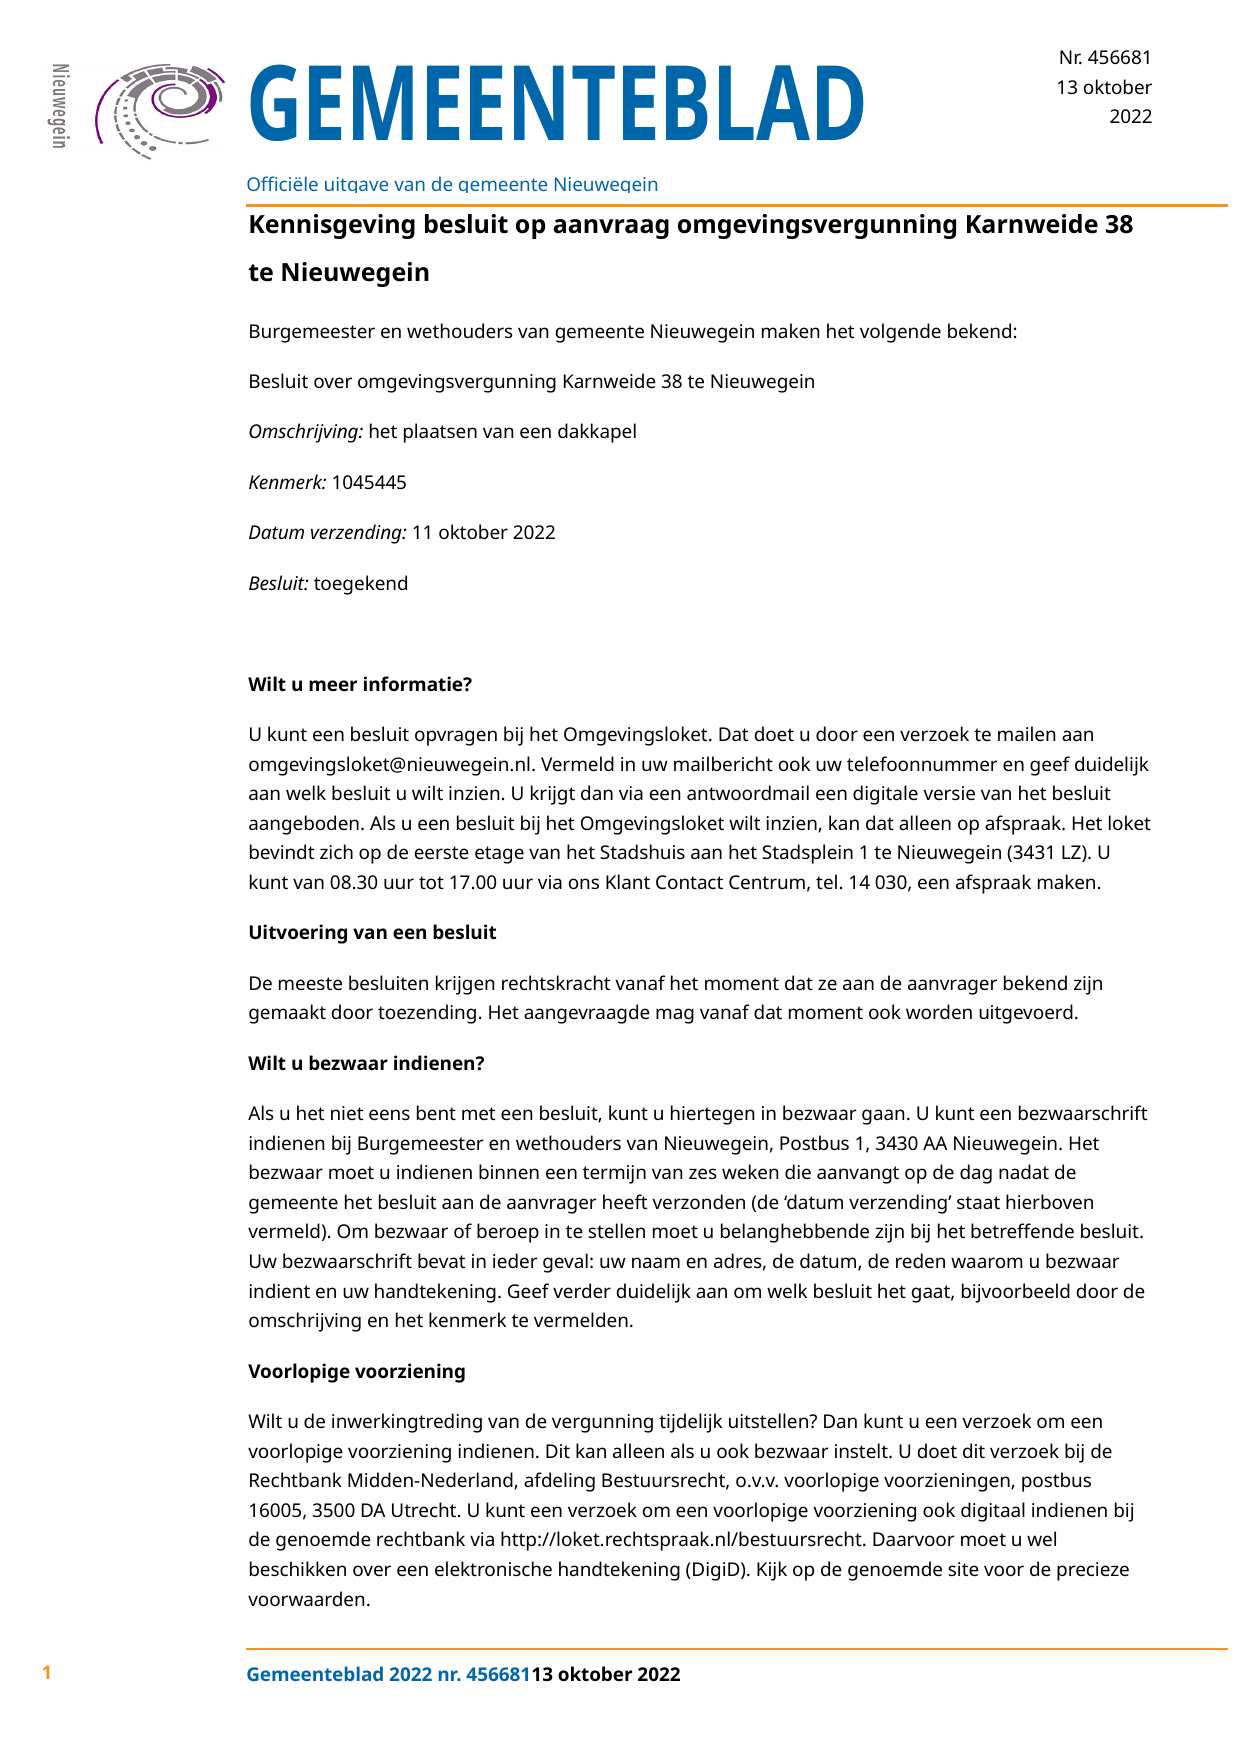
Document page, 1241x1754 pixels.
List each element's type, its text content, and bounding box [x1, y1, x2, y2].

text Kennisgeving besluit op aanvraag omgevingsvergunning Karnweide 38 te Nieuwegein [248, 207, 1152, 288]
text Voorlopige voorziening [248, 1358, 1152, 1384]
text Als u het niet eens bent met een besluit, kunt u hiertegen in bezwaar gaan. U kunt een bezwaarschrift indienen bij Burgemeester en wethouders van Nieuwegein, Postbus 1, 3430 AA Nieuwegein. Het bezwaar moet u indienen binnen een termijn van zes weken die aanvangt op de dag nadat de gemeente het besluit aan de aanvrager heeft verzonden (de ‘datum verzending’ staat hierboven vermeld). Om bezwaar of beroep in te stellen moet u belanghebbende zijn bij het betreffende besluit. Uw bezwaarschrift bevat in ieder geval: uw naam en adres, de datum, de reden waarom u bezwaar indient en uw handtekening. Geef verder duidelijk aan om welk besluit het gaat, bijvoorbeeld door de omschrijving en het kenmerk te vermelden. [248, 1100, 1152, 1333]
picture [41, 47, 231, 172]
text Wilt u bezwaar indienen? [248, 1050, 1152, 1076]
text Kenmerk: 1045445 [248, 469, 1152, 495]
text Uitvoering van een besluit [248, 919, 1152, 945]
text Omschrijving: het plaatsen van een dakkapel [248, 419, 1152, 444]
text Burgemeester en wethouders van gemeente Nieuwegein maken het volgende bekend: [248, 318, 1152, 344]
text Besluit over omgevingsvergunning Karnweide 38 te Nieuwegein [248, 368, 1152, 394]
text Wilt u meer informatie? [248, 671, 1152, 697]
text De meeste besluiten krijgen rechtskracht vanaf het moment dat ze aan de aanvrager bekend zijn gemaakt door toezending. Het aangevraagde mag vanaf dat moment ook worden uitgevoerd. [248, 970, 1152, 1025]
text Besluit: toegekend [248, 570, 1152, 596]
text U kunt een besluit opvragen bij het Omgevingsloket. Dat doet u door een verzoek te mailen aan omgevingsloket@nieuwegein.nl. Vermeld in uw mailbericht ook uw telefoonnummer en geef duidelijk aan welk besluit u wilt inzien. U krijgt dan via een antwoordmail een digitale versie van het besluit aangeboden. Als u een besluit bij het Omgevingsloket wilt inzien, kan dat alleen op afspraak. Het loket bevindt zich op de eerste etage van het Stadshuis aan het Stadsplein 1 te Nieuwegein (3431 LZ). U kunt van 08.30 uur tot 17.00 uur via ons Klant Contact Centrum, tel. 14 030, een afspraak maken. [248, 721, 1152, 895]
text Wilt u de inwerkingtreding van de vergunning tijdelijk uitstellen? Dan kunt u een verzoek om een voorlopige voorziening indienen. Dit kan alleen als u ook bezwaar instelt. U doet dit verzoek bij de Rechtbank Midden-Nederland, afdeling Bestuursrecht, o.v.v. voorlopige voorzieningen, postbus 16005, 3500 DA Utrecht. U kunt een verzoek om een voorlopige voorziening ook digitaal indienen bij de genoemde rechtbank via http://loket.rechtspraak.nl/bestuursrecht. Daarvoor moet u wel beschikken over een elektronische handtekening (DigiD). Kijk op de genoemde site voor de precieze voorwaarden. [248, 1408, 1152, 1612]
text Datum verzending: 11 oktober 2022 [248, 519, 1152, 545]
